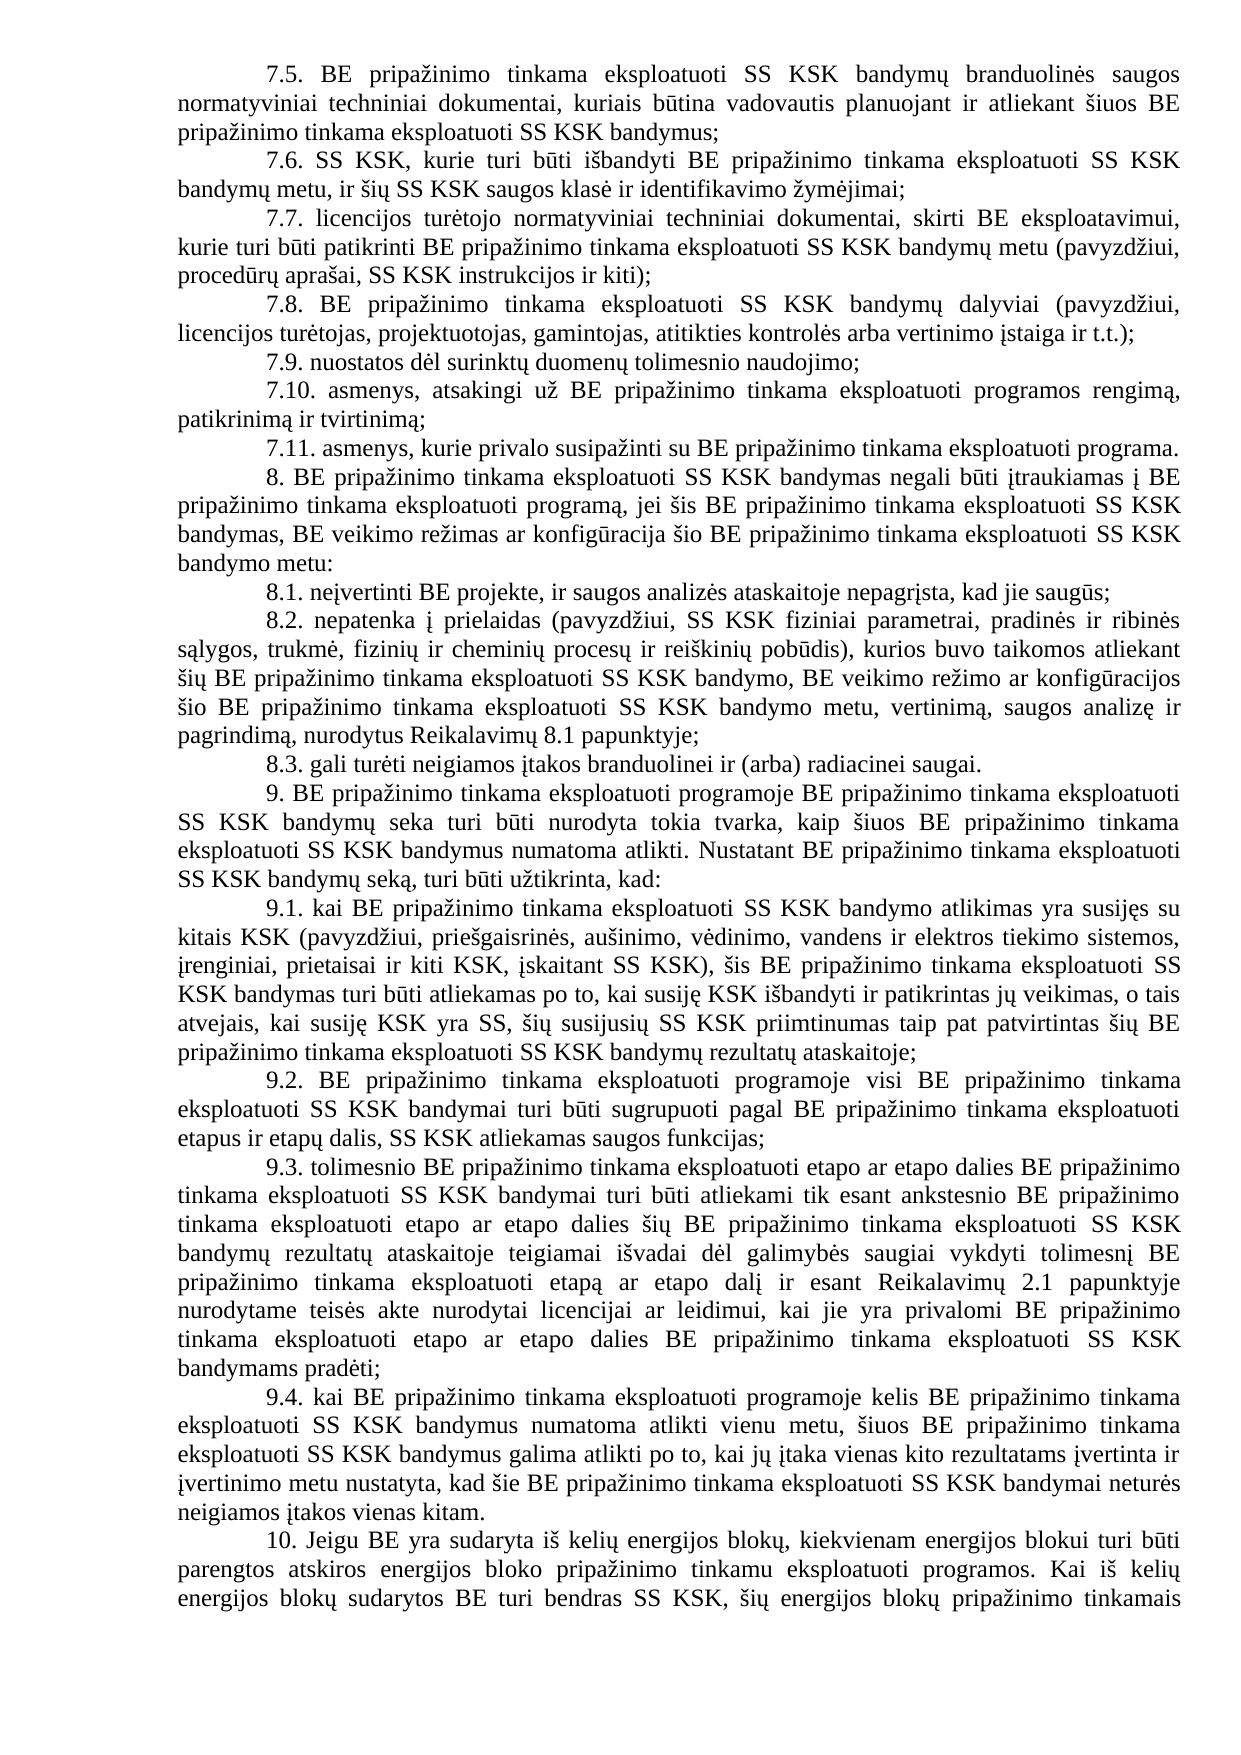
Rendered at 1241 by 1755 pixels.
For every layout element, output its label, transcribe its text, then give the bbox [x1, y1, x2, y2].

text 7.8. BE pripažinimo tinkama eksploatuoti SS KSK bandymų dalyviai (pavyzdžiui, licencijos turėtojas, projektuotojas, gamintojas, atitikties kontrolės arba vertinimo įstaiga ir t.t.); [177, 289, 1181, 347]
text 7.5. BE pripažinimo tinkama eksploatuoti SS KSK bandymų branduolinės saugos normatyviniai techniniai dokumentai, kuriais būtina vadovautis planuojant ir atliekant šiuos BE pripažinimo tinkama eksploatuoti SS KSK bandymus; [177, 59, 1181, 145]
text 7.9. nuostatos dėl surinktų duomenų tolimesnio naudojimo; [177, 347, 1181, 375]
text 8.3. gali turėti neigiamos įtakos branduolinei ir (arba) radiacinei saugai. [177, 749, 1181, 778]
text 9.1. kai BE pripažinimo tinkama eksploatuoti SS KSK bandymo atlikimas yra susijęs su kitais KSK (pavyzdžiui, priešgaisrinės, aušinimo, vėdinimo, vandens ir elektros tiekimo sistemos, įrenginiai, prietaisai ir kiti KSK, įskaitant SS KSK), šis BE pripažinimo tinkama eksploatuoti SS KSK bandymas turi būti atliekamas po to, kai susiję KSK išbandyti ir patikrintas jų veikimas, o tais atvejais, kai susiję KSK yra SS, šių susijusių SS KSK priimtinumas taip pat patvirtintas šių BE pripažinimo tinkama eksploatuoti SS KSK bandymų rezultatų ataskaitoje; [177, 893, 1181, 1065]
text 7.11. asmenys, kurie privalo susipažinti su BE pripažinimo tinkama eksploatuoti programa. [177, 433, 1181, 462]
text 9. BE pripažinimo tinkama eksploatuoti programoje BE pripažinimo tinkama eksploatuoti SS KSK bandymų seka turi būti nurodyta tokia tvarka, kaip šiuos BE pripažinimo tinkama eksploatuoti SS KSK bandymus numatoma atlikti. Nustatant BE pripažinimo tinkama eksploatuoti SS KSK bandymų seką, turi būti užtikrinta, kad: [177, 778, 1181, 893]
text 8. BE pripažinimo tinkama eksploatuoti SS KSK bandymas negali būti įtraukiamas į BE pripažinimo tinkama eksploatuoti programą, jei šis BE pripažinimo tinkama eksploatuoti SS KSK bandymas, BE veikimo režimas ar konfigūracija šio BE pripažinimo tinkama eksploatuoti SS KSK bandymo metu: [177, 462, 1181, 577]
text 7.7. licencijos turėtojo normatyviniai techniniai dokumentai, skirti BE eksploatavimui, kurie turi būti patikrinti BE pripažinimo tinkama eksploatuoti SS KSK bandymų metu (pavyzdžiui, procedūrų aprašai, SS KSK instrukcijos ir kiti); [177, 203, 1181, 289]
text 9.2. BE pripažinimo tinkama eksploatuoti programoje visi BE pripažinimo tinkama eksploatuoti SS KSK bandymai turi būti sugrupuoti pagal BE pripažinimo tinkama eksploatuoti etapus ir etapų dalis, SS KSK atliekamas saugos funkcijas; [177, 1065, 1181, 1152]
text 10. Jeigu BE yra sudaryta iš kelių energijos blokų, kiekvienam energijos blokui turi būti parengtos atskiros energijos bloko pripažinimo tinkamu eksploatuoti programos. Kai iš kelių energijos blokų sudarytos BE turi bendras SS KSK, šių energijos blokų pripažinimo tinkamais [177, 1525, 1181, 1612]
text 7.6. SS KSK, kurie turi būti išbandyti BE pripažinimo tinkama eksploatuoti SS KSK bandymų metu, ir šių SS KSK saugos klasė ir identifikavimo žymėjimai; [177, 145, 1181, 203]
text 9.4. kai BE pripažinimo tinkama eksploatuoti programoje kelis BE pripažinimo tinkama eksploatuoti SS KSK bandymus numatoma atlikti vienu metu, šiuos BE pripažinimo tinkama eksploatuoti SS KSK bandymus galima atlikti po to, kai jų įtaka vienas kito rezultatams įvertinta ir įvertinimo metu nustatyta, kad šie BE pripažinimo tinkama eksploatuoti SS KSK bandymai neturės neigiamos įtakos vienas kitam. [177, 1382, 1181, 1525]
text 9.3. tolimesnio BE pripažinimo tinkama eksploatuoti etapo ar etapo dalies BE pripažinimo tinkama eksploatuoti SS KSK bandymai turi būti atliekami tik esant ankstesnio BE pripažinimo tinkama eksploatuoti etapo ar etapo dalies šių BE pripažinimo tinkama eksploatuoti SS KSK bandymų rezultatų ataskaitoje teigiamai išvadai dėl galimybės saugiai vykdyti tolimesnį BE pripažinimo tinkama eksploatuoti etapą ar etapo dalį ir esant Reikalavimų 2.1 papunktyje nurodytame teisės akte nurodytai licencijai ar leidimui, kai jie yra privalomi BE pripažinimo tinkama eksploatuoti etapo ar etapo dalies BE pripažinimo tinkama eksploatuoti SS KSK bandymams pradėti; [177, 1152, 1181, 1382]
text 7.10. asmenys, atsakingi už BE pripažinimo tinkama eksploatuoti programos rengimą, patikrinimą ir tvirtinimą; [177, 375, 1181, 433]
text 8.2. nepatenka į prielaidas (pavyzdžiui, SS KSK fiziniai parametrai, pradinės ir ribinės sąlygos, trukmė, fizinių ir cheminių procesų ir reiškinių pobūdis), kurios buvo taikomos atliekant šių BE pripažinimo tinkama eksploatuoti SS KSK bandymo, BE veikimo režimo ar konfigūracijos šio BE pripažinimo tinkama eksploatuoti SS KSK bandymo metu, vertinimą, saugos analizę ir pagrindimą, nurodytus Reikalavimų 8.1 papunktyje; [177, 605, 1181, 749]
text 8.1. neįvertinti BE projekte, ir saugos analizės ataskaitoje nepagrįsta, kad jie saugūs; [177, 577, 1181, 605]
